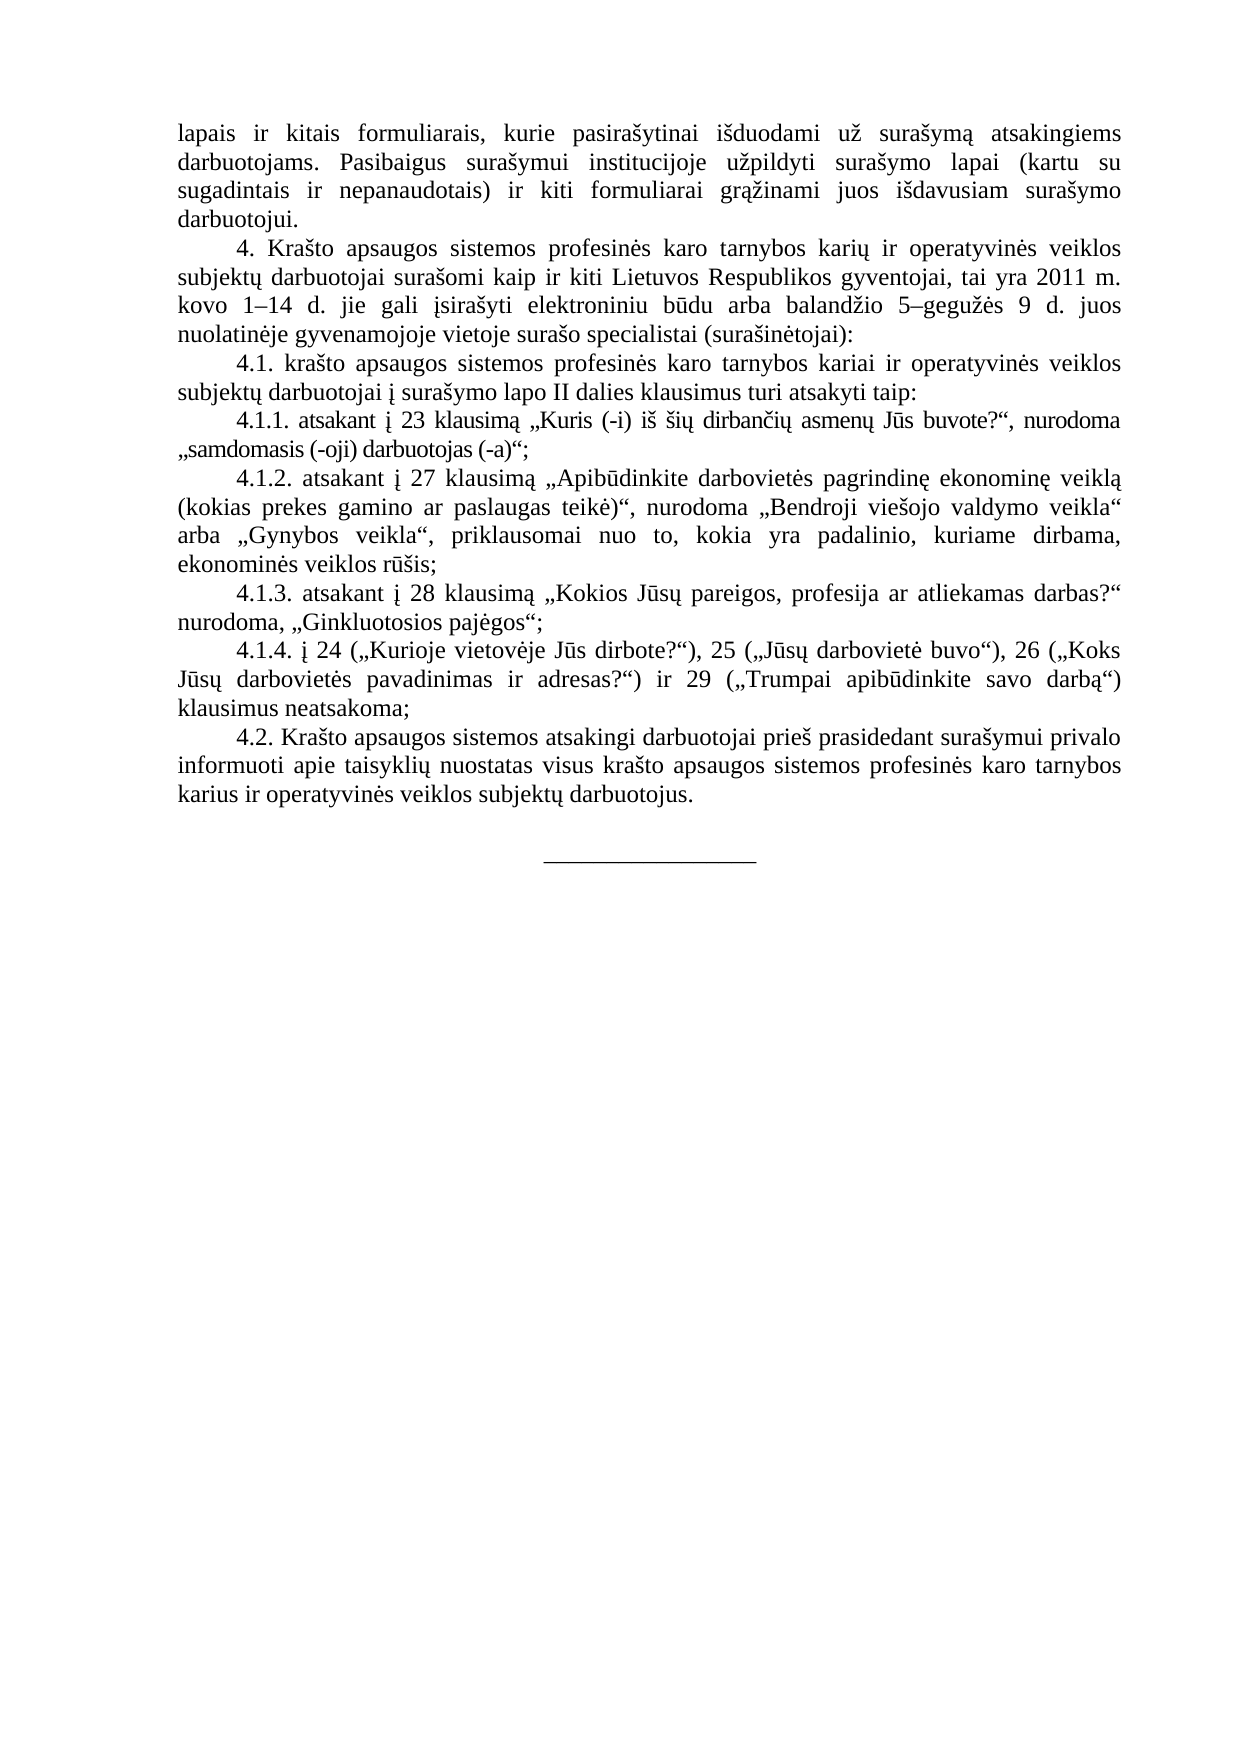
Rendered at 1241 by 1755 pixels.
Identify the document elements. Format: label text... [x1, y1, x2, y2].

text 4.1.2. atsakant į 27 klausimą „Apibūdinkite darbovietės pagrindinę ekonominę veiklą (kokias prekes gamino ar paslaugas teikė)“, nurodoma „Bendroji viešojo valdymo veikla“ arba „Gynybos veikla“, priklausomai nuo to, kokia yra padalinio, kuriame dirbama, ekonominės veiklos rūšis; [177, 463, 1122, 578]
text _________________ [177, 837, 1122, 866]
text 4.1.1. atsakant į 23 klausimą „Kuris (-i) iš šių dirbančių asmenų Jūs buvote?“, nurodoma „samdomasis (-oji) darbuotojas (-a)“; [177, 406, 1122, 463]
text 4.2. Krašto apsaugos sistemos atsakingi darbuotojai prieš prasidedant surašymui privalo informuoti apie taisyklių nuostatas visus krašto apsaugos sistemos profesinės karo tarnybos karius ir operatyvinės veiklos subjektų darbuotojus. [177, 722, 1122, 808]
text lapais ir kitais formuliarais, kurie pasirašytinai išduodami už surašymą atsakingiems darbuotojams. Pasibaigus surašymui institucijoje užpildyti surašymo lapai (kartu su sugadintais ir nepanaudotais) ir kiti formuliarai grąžinami juos išdavusiam surašymo darbuotojui. [177, 118, 1122, 233]
text 4. Krašto apsaugos sistemos profesinės karo tarnybos karių ir operatyvinės veiklos subjektų darbuotojai surašomi kaip ir kiti Lietuvos Respublikos gyventojai, tai yra 2011 m. kovo 1–14 d. jie gali įsirašyti elektroniniu būdu arba balandžio 5–gegužės 9 d. juos nuolatinėje gyvenamojoje vietoje surašo specialistai (surašinėtojai): [177, 233, 1122, 348]
text 4.1.3. atsakant į 28 klausimą „Kokios Jūsų pareigos, profesija ar atliekamas darbas?“ nurodoma, „Ginkluotosios pajėgos“; [177, 578, 1122, 636]
text 4.1. krašto apsaugos sistemos profesinės karo tarnybos kariai ir operatyvinės veiklos subjektų darbuotojai į surašymo lapo II dalies klausimus turi atsakyti taip: [177, 348, 1122, 406]
text 4.1.4. į 24 („Kurioje vietovėje Jūs dirbote?“), 25 („Jūsų darbovietė buvo“), 26 („Koks Jūsų darbovietės pavadinimas ir adresas?“) ir 29 („Trumpai apibūdinkite savo darbą“) klausimus neatsakoma; [177, 636, 1122, 722]
